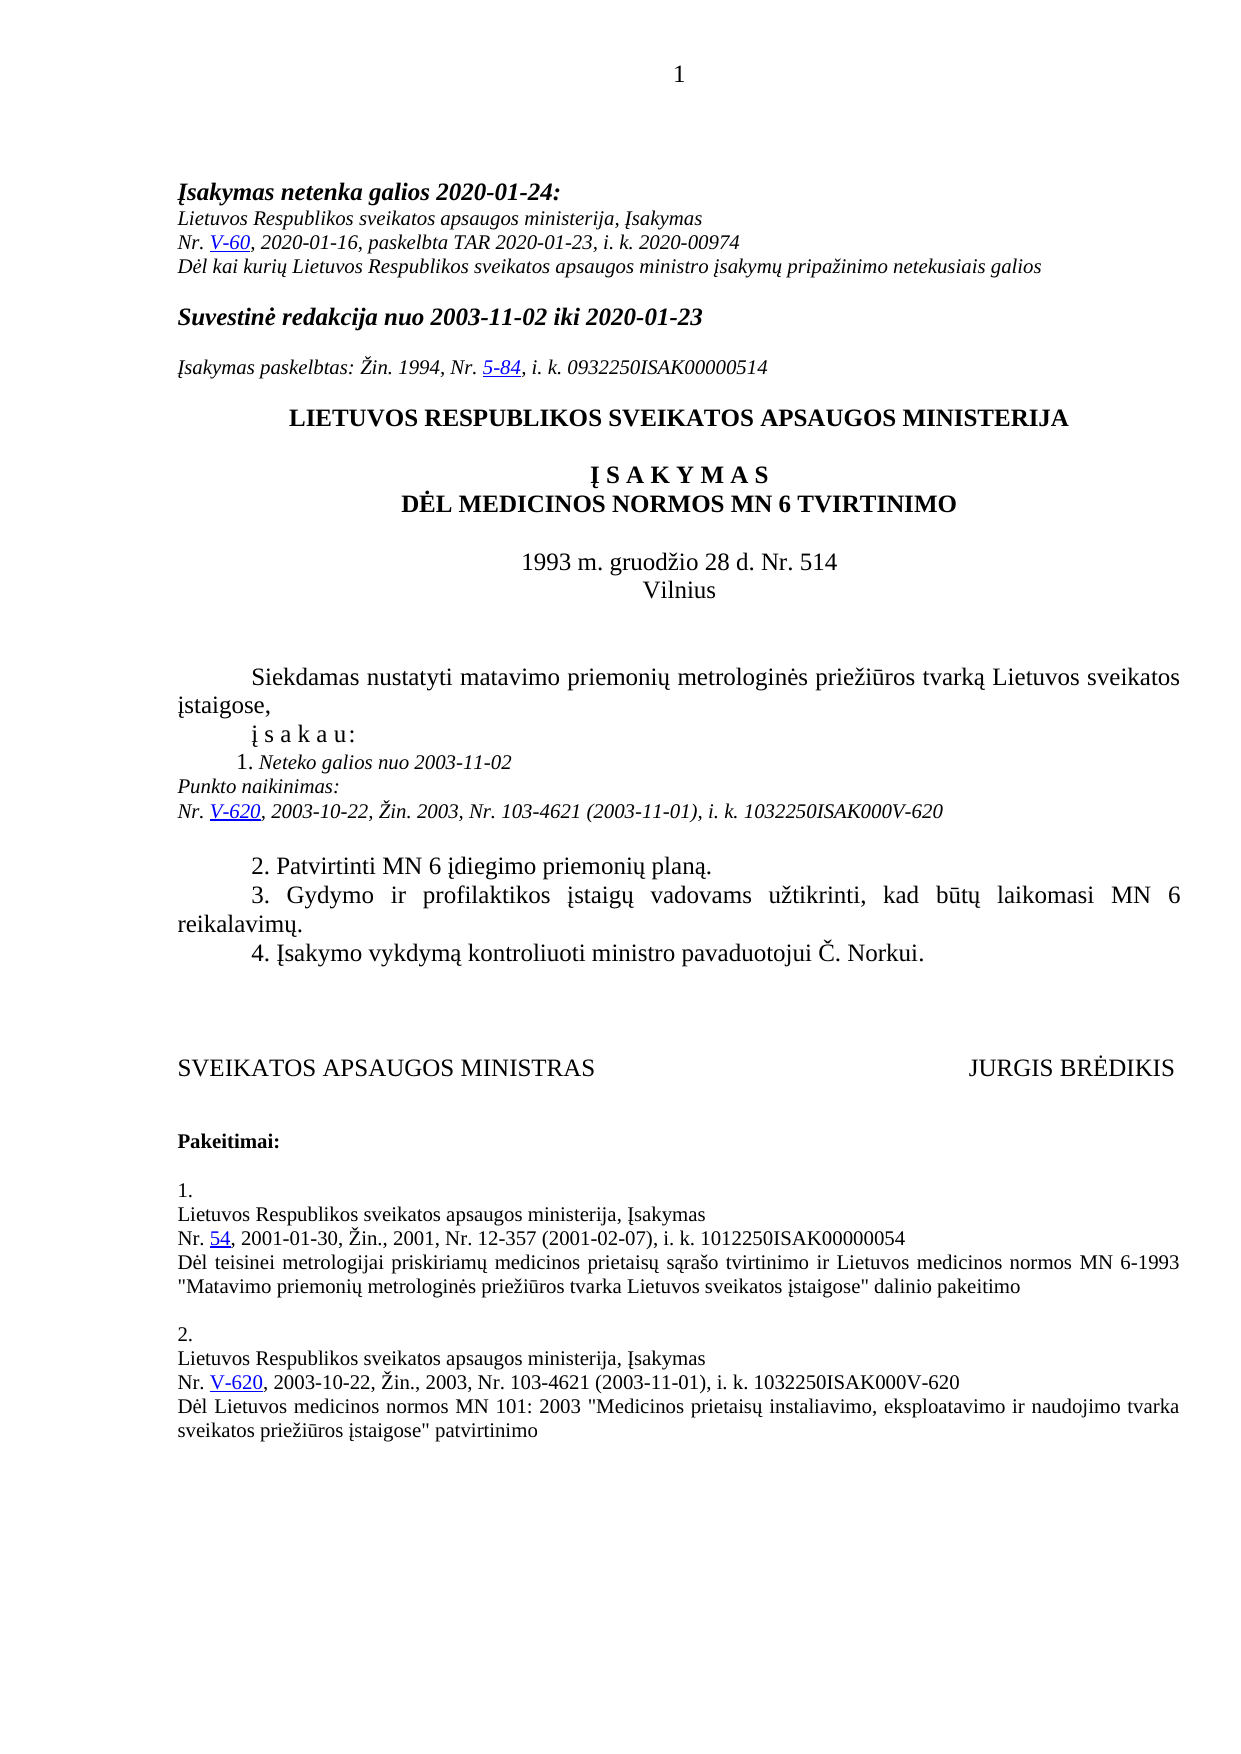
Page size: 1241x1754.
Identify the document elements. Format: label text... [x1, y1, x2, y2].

text 1993 m. gruodžio 28 d. Nr. 514 [177, 547, 1181, 576]
text Nr. 54, 2001-01-30, Žin., 2001, Nr. 12-357 (2001-02-07), i. k. 1012250ISAK00000054 [177, 1226, 1181, 1250]
text Įsakymas netenka galios 2020-01-24: [177, 177, 1181, 206]
text Punkto naikinimas: [177, 774, 1181, 798]
text Lietuvos Respublikos sveikatos apsaugos ministerija, Įsakymas [177, 1202, 1181, 1226]
text Vilnius [177, 576, 1181, 604]
text įsakau: [177, 719, 1181, 748]
text 2. [177, 1322, 1181, 1346]
text Nr. V-620, 2003-10-22, Žin., 2003, Nr. 103-4621 (2003-11-01), i. k. 1032250ISAK000V-620 [177, 1370, 1181, 1394]
text LIETUVOS RESPUBLIKOS SVEIKATOS APSAUGOS MINISTERIJA [177, 403, 1181, 432]
text Lietuvos Respublikos sveikatos apsaugos ministerija, Įsakymas [177, 1346, 1181, 1370]
text Siekdamas nustatyti matavimo priemonių metrologinės priežiūros tvarką Lietuvos sveikatos įstaigose, [177, 662, 1181, 719]
text 3. Gydymo ir profilaktikos įstaigų vadovams užtikrinti, kad būtų laikomasi MN 6 reikalavimų. [177, 880, 1181, 938]
text SVEIKATOS APSAUGOS MINISTRAS JURGIS BRĖDIKIS [177, 1053, 1181, 1081]
text Dėl Lietuvos medicinos normos MN 101: 2003 "Medicinos prietaisų instaliavimo, eksploatavimo ir naudojimo tvarka sveikatos priežiūros įstaigose" patvirtinimo [177, 1394, 1181, 1442]
text Nr. V-620, 2003-10-22, Žin. 2003, Nr. 103-4621 (2003-11-01), i. k. 1032250ISAK000V-620 [177, 798, 1181, 823]
text Suvestinė redakcija nuo 2003-11-02 iki 2020-01-23 [177, 302, 1181, 331]
text 1. Neteko galios nuo 2003-11-02 [177, 748, 1181, 774]
text Įsakymas paskelbtas: Žin. 1994, Nr. 5-84, i. k. 0932250ISAK00000514 [177, 355, 1181, 379]
text DĖL MEDICINOS NORMOS MN 6 TVIRTINIMO [177, 489, 1181, 518]
text Lietuvos Respublikos sveikatos apsaugos ministerija, Įsakymas [177, 206, 1181, 230]
text 1. [177, 1178, 1181, 1202]
text 2. Patvirtinti MN 6 įdiegimo priemonių planą. [177, 851, 1181, 880]
text Į S A K Y M A S [177, 461, 1181, 489]
text Dėl teisinei metrologijai priskiriamų medicinos prietaisų sąrašo tvirtinimo ir Lietuvos medicinos normos MN 6-1993 "Matavimo priemonių metrologinės priežiūros tvarka Lietuvos sveikatos įstaigose" dalinio pakeitimo [177, 1250, 1181, 1298]
text Nr. V-60, 2020-01-16, paskelbta TAR 2020-01-23, i. k. 2020-00974 [177, 230, 1181, 254]
text Pakeitimai: [177, 1129, 1181, 1153]
text Dėl kai kurių Lietuvos Respublikos sveikatos apsaugos ministro įsakymų pripažinimo netekusiais galios [177, 254, 1181, 278]
text 4. Įsakymo vykdymą kontroliuoti ministro pavaduotojui Č. Norkui. [177, 938, 1181, 966]
